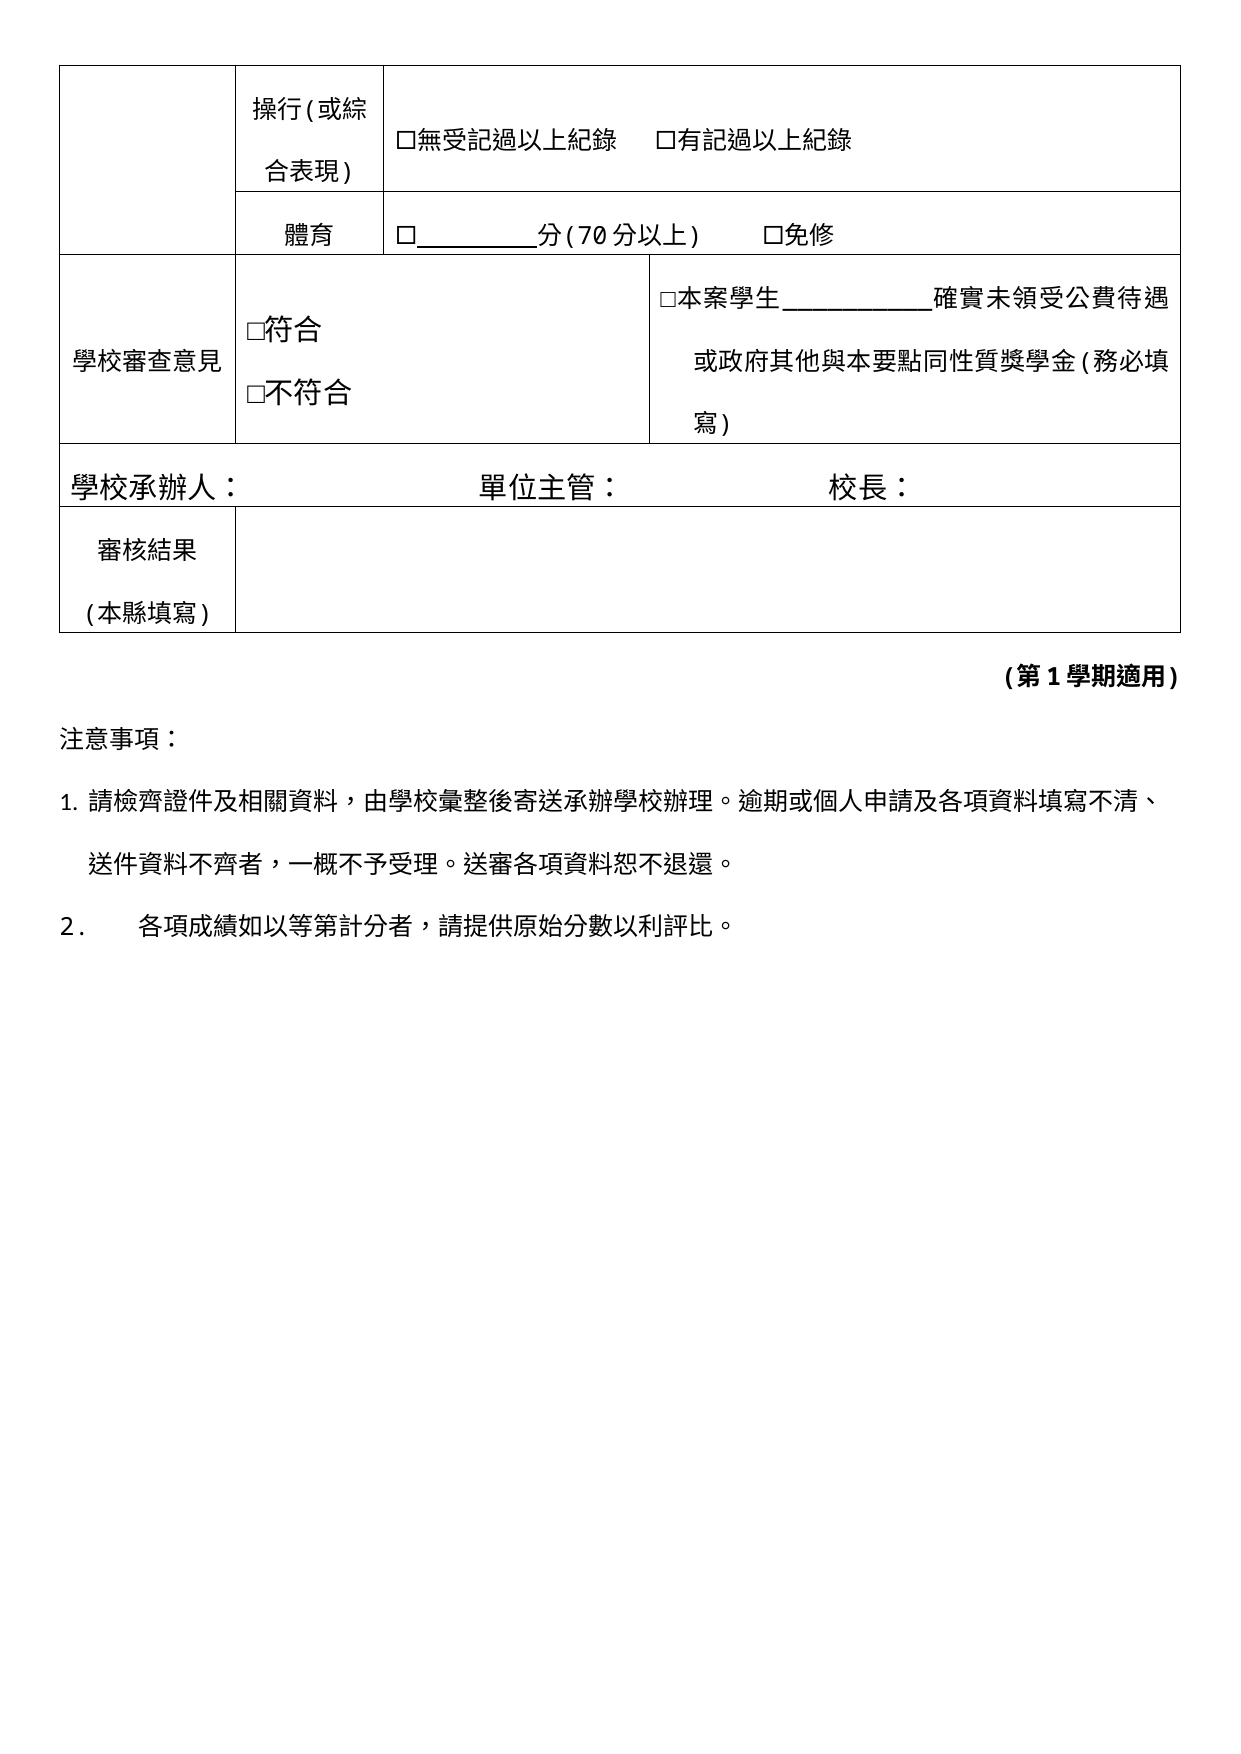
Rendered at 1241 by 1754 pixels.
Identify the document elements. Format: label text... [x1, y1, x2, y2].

text (第1學期適用) [59, 633, 1181, 696]
table_cell □符合 □不符合 [236, 255, 649, 443]
table_cell 審核結果 (本縣填寫) [60, 507, 235, 632]
table_cell 學校審查意見 [60, 255, 235, 443]
table_cell  分(70分以上) 免修 [384, 192, 1180, 254]
table_cell [236, 507, 1180, 632]
table_cell [60, 66, 235, 254]
text 注意事項： [59, 696, 1181, 758]
table_cell 體育 [236, 192, 383, 254]
table_cell 無受記過以上紀錄 有記過以上紀錄 [384, 66, 1180, 191]
list 請檢齊證件及相關資料，由學校彙整後寄送承辦學校辦理。逾期或個人申請及各項資料填寫不清、送件資料不齊者，一概不予受理。送審各項資料恕不退還。 [59, 758, 1181, 883]
table_cell □本案學生__________確實未領受公費待遇或政府其他與本要點同性質獎學金(務必填寫) [650, 255, 1180, 443]
list 各項成績如以等第計分者，請提供原始分數以利評比。 [59, 883, 1181, 946]
table_cell 學校承辦人： 單位主管： 校長： [60, 444, 1180, 506]
table_cell 操行(或綜合表現) [236, 66, 383, 191]
